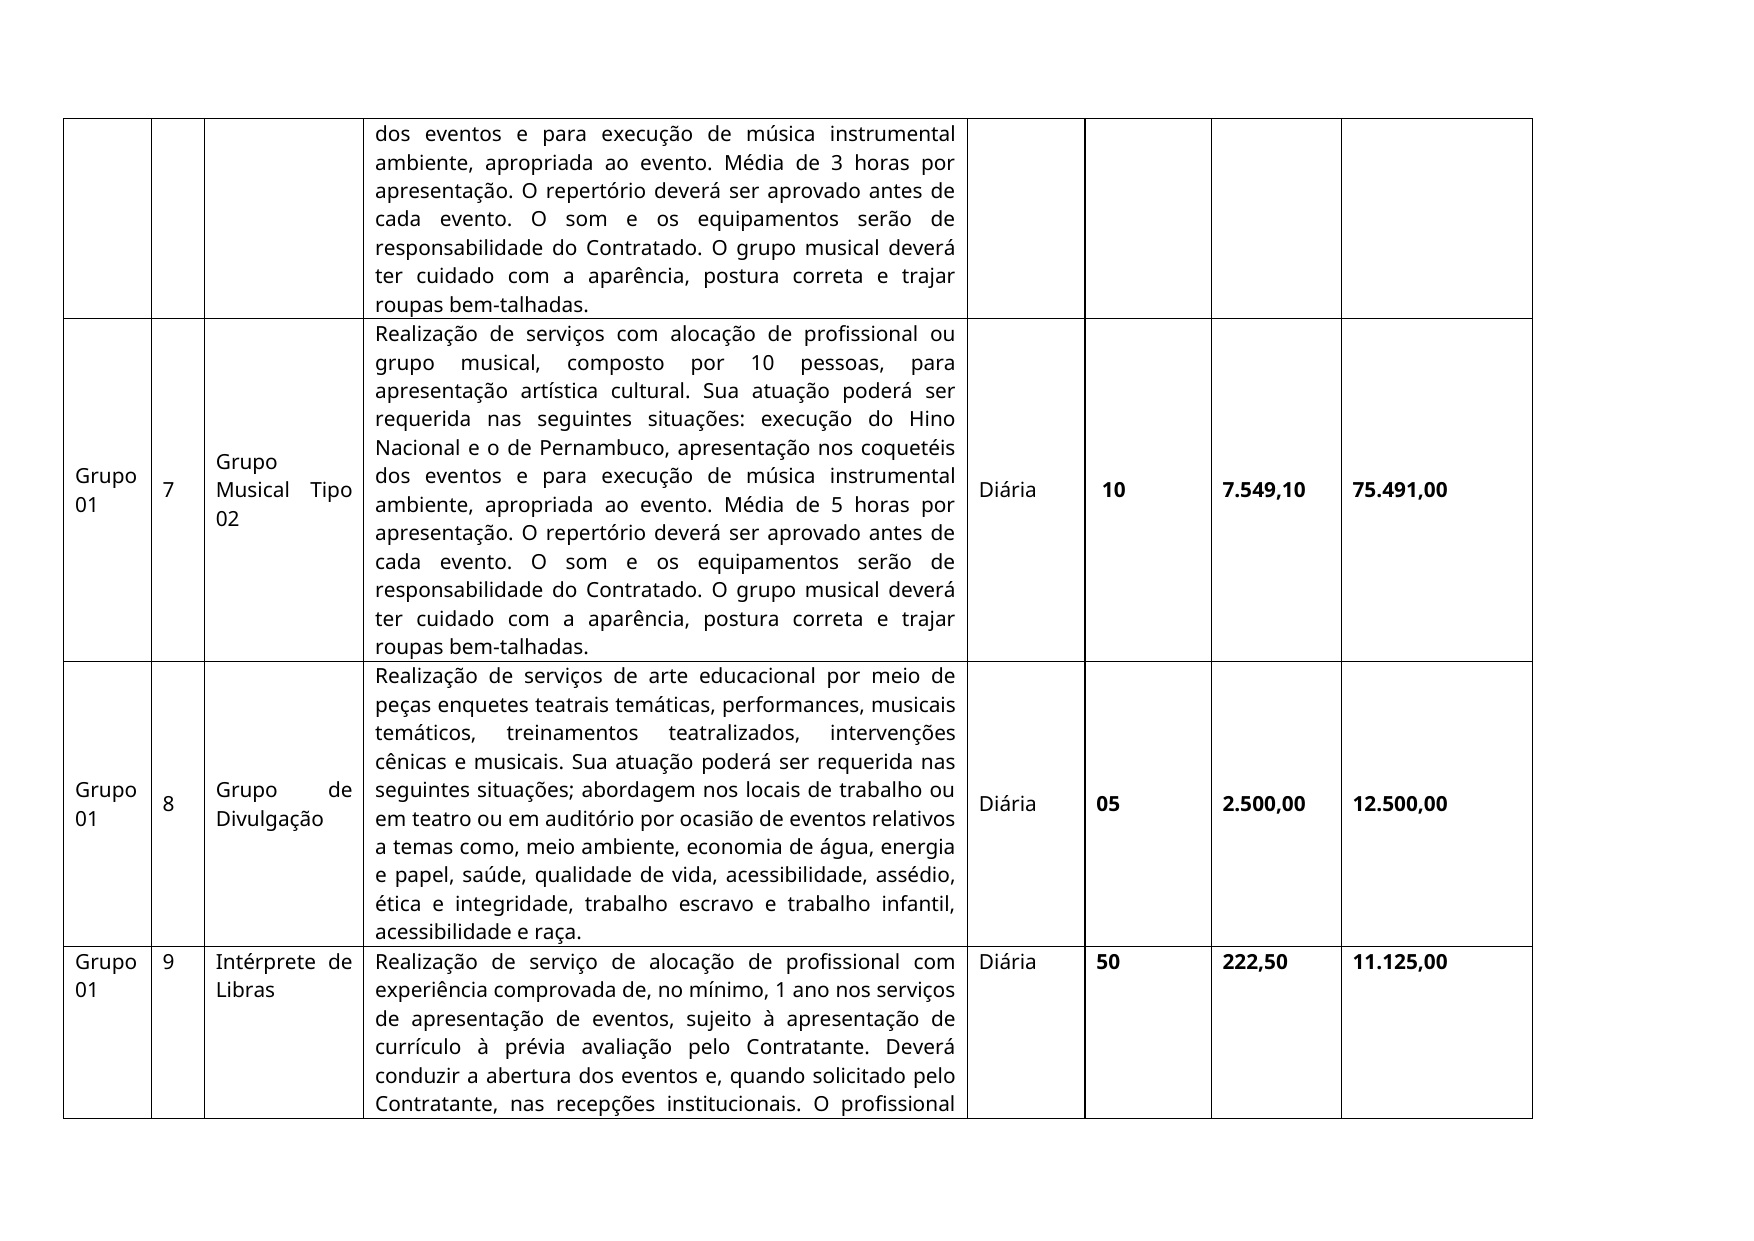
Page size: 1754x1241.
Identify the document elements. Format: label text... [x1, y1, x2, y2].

table_cell Grupo 01 [64, 947, 151, 1118]
table_cell Diária [968, 319, 1084, 661]
table_cell Grupo Musical Tipo 02 [205, 319, 363, 661]
table_cell [1086, 119, 1211, 318]
table_cell 11.125,00 [1342, 947, 1532, 1118]
table_cell 2.500,00 [1212, 662, 1341, 946]
table_cell Intérprete de Libras [205, 947, 363, 1118]
table_cell 7 [152, 319, 204, 661]
table_cell 222,50 [1212, 947, 1341, 1118]
table_cell [205, 119, 363, 318]
table_cell Realização de serviços de arte educacional por meio de peças enquetes teatrais temáticas, performances, musicais temáticos, treinamentos teatralizados, intervenções cênicas e musicais. Sua atuação poderá ser requerida nas seguintes situações; abordagem nos locais de trabalho ou em teatro ou em auditório por ocasião de eventos relativos a temas como, meio ambiente, economia de água, energia e papel, saúde, qualidade de vida, acessibilidade, assédio, ética e integridade, trabalho escravo e trabalho infantil, acessibilidade e raça. [364, 662, 967, 946]
table_cell Grupo 01 [64, 662, 151, 946]
table_cell Diária [968, 947, 1084, 1118]
table_cell 12.500,00 [1342, 662, 1532, 946]
table_cell dos eventos e para execução de música instrumental ambiente, apropriada ao evento. Média de 3 horas por apresentação. O repertório deverá ser aprovado antes de cada evento. O som e os equipamentos serão de responsabilidade do Contratado. O grupo musical deverá ter cuidado com a aparência, postura correta e trajar roupas bem-talhadas. [364, 119, 967, 318]
table_cell 10 [1086, 319, 1211, 661]
table_cell Grupo de Divulgação [205, 662, 363, 946]
table_cell 05 [1086, 662, 1211, 946]
table_cell Grupo 01 [64, 319, 151, 661]
table_cell 7.549,10 [1212, 319, 1341, 661]
table_cell 8 [152, 662, 204, 946]
table_cell Realização de serviços com alocação de profissional ou grupo musical, composto por 10 pessoas, para apresentação artística cultural. Sua atuação poderá ser requerida nas seguintes situações: execução do Hino Nacional e o de Pernambuco, apresentação nos coquetéis dos eventos e para execução de música instrumental ambiente, apropriada ao evento. Média de 5 horas por apresentação. O repertório deverá ser aprovado antes de cada evento. O som e os equipamentos serão de responsabilidade do Contratado. O grupo musical deverá ter cuidado com a aparência, postura correta e trajar roupas bem-talhadas. [364, 319, 967, 661]
table_cell Realização de serviço de alocação de profissional com experiência comprovada de, no mínimo, 1 ano nos serviços de apresentação de eventos, sujeito à apresentação de currículo à prévia avaliação pelo Contratante. Deverá conduzir a abertura dos eventos e, quando solicitado pelo Contratante, nas recepções institucionais. O profissional [364, 947, 967, 1118]
table_cell 75.491,00 [1342, 319, 1532, 661]
table_cell [152, 119, 204, 318]
table_cell Diária [968, 662, 1084, 946]
table_cell [64, 119, 151, 318]
table_cell [1342, 119, 1532, 318]
table_cell [968, 119, 1084, 318]
table_cell 50 [1086, 947, 1211, 1118]
table_cell 9 [152, 947, 204, 1118]
table_cell [1212, 119, 1341, 318]
